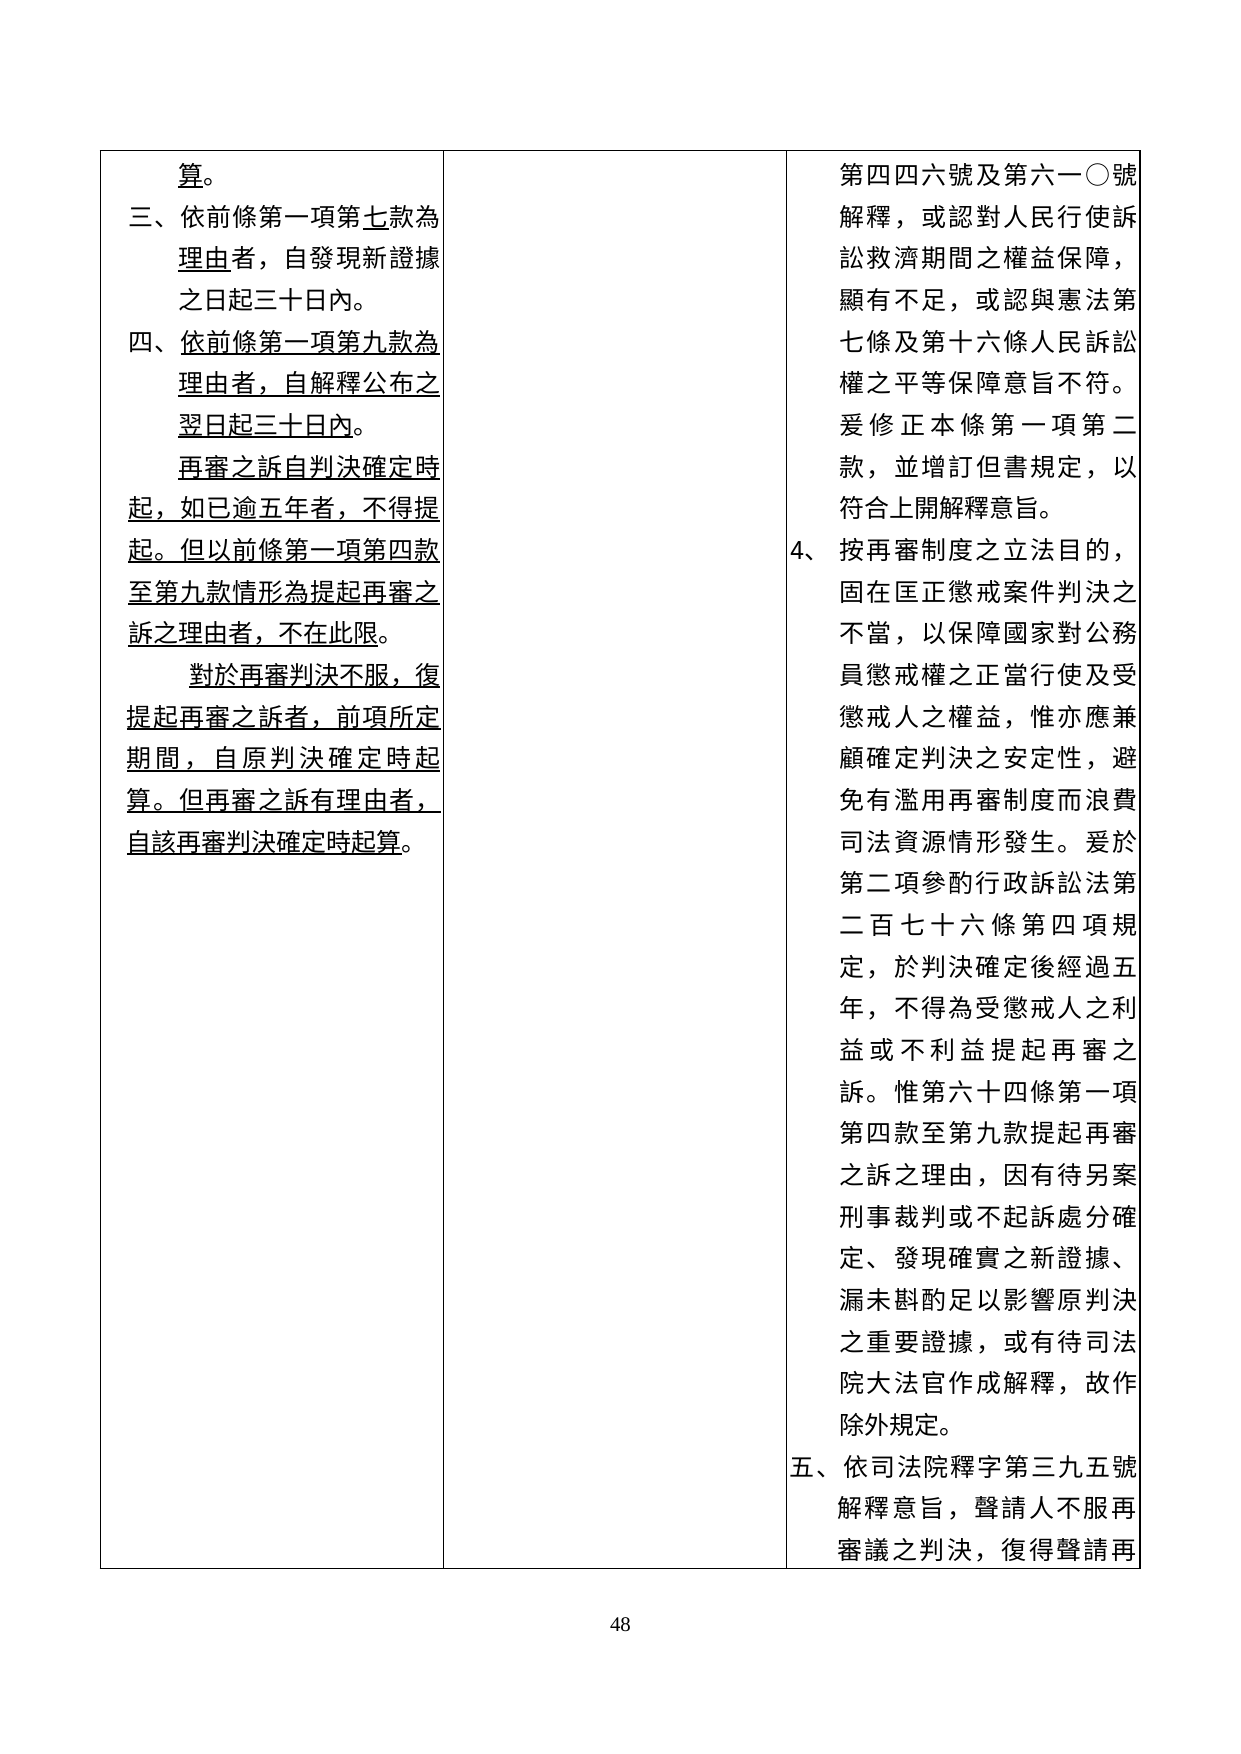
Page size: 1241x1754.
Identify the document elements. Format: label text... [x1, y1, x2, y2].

table_cell 算。 三、依前條第一項第七款為理由者，自發現新證據之日起三十日內。 四、依前條第一項第九款為 理由者，自解釋公布之翌日起三十日內。 再審之訴自判決確定時起，如已逾五年者，不得提起。但以前條第一項第四款至第九款情形為提起再審之訴之理由者，不在此限。 對於再審判決不服，復提起再審之訴者，前項所定期間，自原判決確定時起算。但再審之訴有理由者，自該再審判決確定時起算。 [101, 151, 443, 1568]
table_cell [444, 151, 786, 1568]
table_cell 第四四六號及第六一○號解釋，或認對人民行使訴訟救濟期間之權益保障，顯有不足，或認與憲法第七條及第十六條人民訴訟權之平等保障意旨不符。爰修正本條第一項第二款，並增訂但書規定，以符合上開解釋意旨。 按再審制度之立法目的，固在匡正懲戒案件判決之不當，以保障國家對公務員懲戒權之正當行使及受懲戒人之權益，惟亦應兼顧確定判決之安定性，避免有濫用再審制度而浪費司法資源情形發生。爰於第二項參酌行政訴訟法第二百七十六條第四項規定，於判決確定後經過五年，不得為受懲戒人之利益或不利益提起再審之訴。惟第六十四條第一項第四款至第九款提起再審之訴之理由，因有待另案刑事裁判或不起訴處分確定、發現確實之新證據、漏未斟酌足以影響原判決之重要證據，或有待司法院大法官作成解釋，故作除外規定。 五、依司法院釋字第三九五號解釋意旨，聲請人不服再審議之判決，復得聲請再 [787, 151, 1139, 1568]
